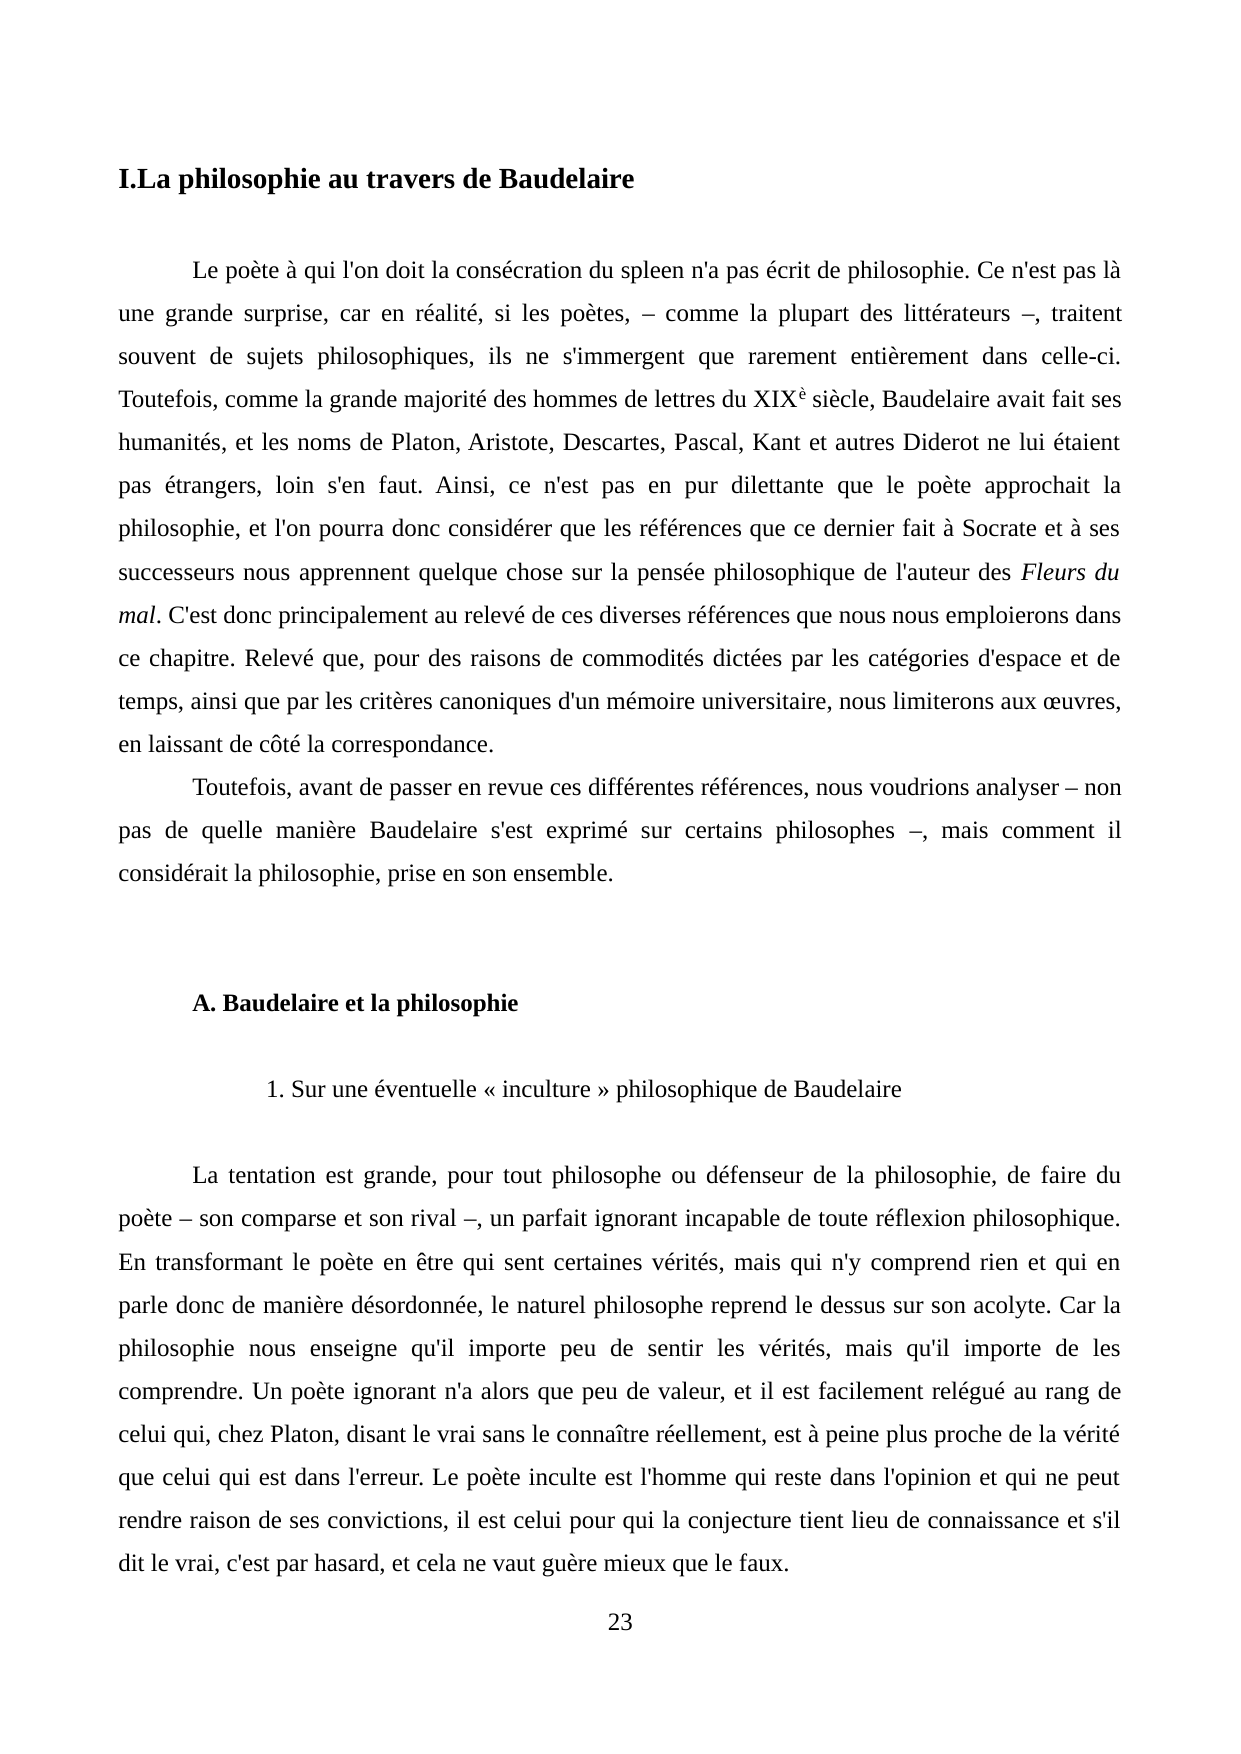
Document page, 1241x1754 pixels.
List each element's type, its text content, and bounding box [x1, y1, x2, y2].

text Toutefois, avant de passer en revue ces différentes références, nous voudrions analyser – non pas de quelle manière Baudelaire s'est exprimé sur certains philosophes –, mais comment il considérait la philosophie, prise en son ensemble. [118, 772, 1122, 887]
text Le poète à qui l'on doit la consécration du spleen n'a pas écrit de philosophie. Ce n'est pas là une grande surprise, car en réalité, si les poètes, – comme la plupart des littérateurs –, traitent souvent de sujets philosophiques, ils ne s'immergent que rarement entièrement dans celle-ci. Toutefois, comme la grande majorité des hommes de lettres du XIXè siècle, Baudelaire avait fait ses humanités, et les noms de Platon, Aristote, Descartes, Pascal, Kant et autres Diderot ne lui étaient pas étrangers, loin s'en faut. Ainsi, ce n'est pas en pur dilettante que le poète approchait la philosophie, et l'on pourra donc considérer que les références que ce dernier fait à Socrate et à ses successeurs nous apprennent quelque chose sur la pensée philosophique de l'auteur des Fleurs du mal. C'est donc principalement au relevé de ces diverses références que nous nous emploierons dans ce chapitre. Relevé que, pour des raisons de commodités dictées par les catégories d'espace et de temps, ainsi que par les critères canoniques d'un mémoire universitaire, nous limiterons aux œuvres, en laissant de côté la correspondance. [118, 255, 1122, 758]
text 1. Sur une éventuelle « inculture » philosophique de Baudelaire [118, 1074, 1122, 1103]
list La philosophie au travers de Baudelaire [118, 161, 1122, 195]
text La tentation est grande, pour tout philosophe ou défenseur de la philosophie, de faire du poète – son comparse et son rival –, un parfait ignorant incapable de toute réflexion philosophique. En transformant le poète en être qui sent certaines vérités, mais qui n'y comprend rien et qui en parle donc de manière désordonnée, le naturel philosophe reprend le dessus sur son acolyte. Car la philosophie nous enseigne qu'il importe peu de sentir les vérités, mais qu'il importe de les comprendre. Un poète ignorant n'a alors que peu de valeur, et il est facilement relégué au rang de celui qui, chez Platon, disant le vrai sans le connaître réellement, est à peine plus proche de la vérité que celui qui est dans l'erreur. Le poète inculte est l'homme qui reste dans l'opinion et qui ne peut rendre raison de ses convictions, il est celui pour qui la conjecture tient lieu de connaissance et s'il dit le vrai, c'est par hasard, et cela ne vaut guère mieux que le faux. [118, 1160, 1122, 1577]
text A. Baudelaire et la philosophie [118, 988, 1122, 1017]
